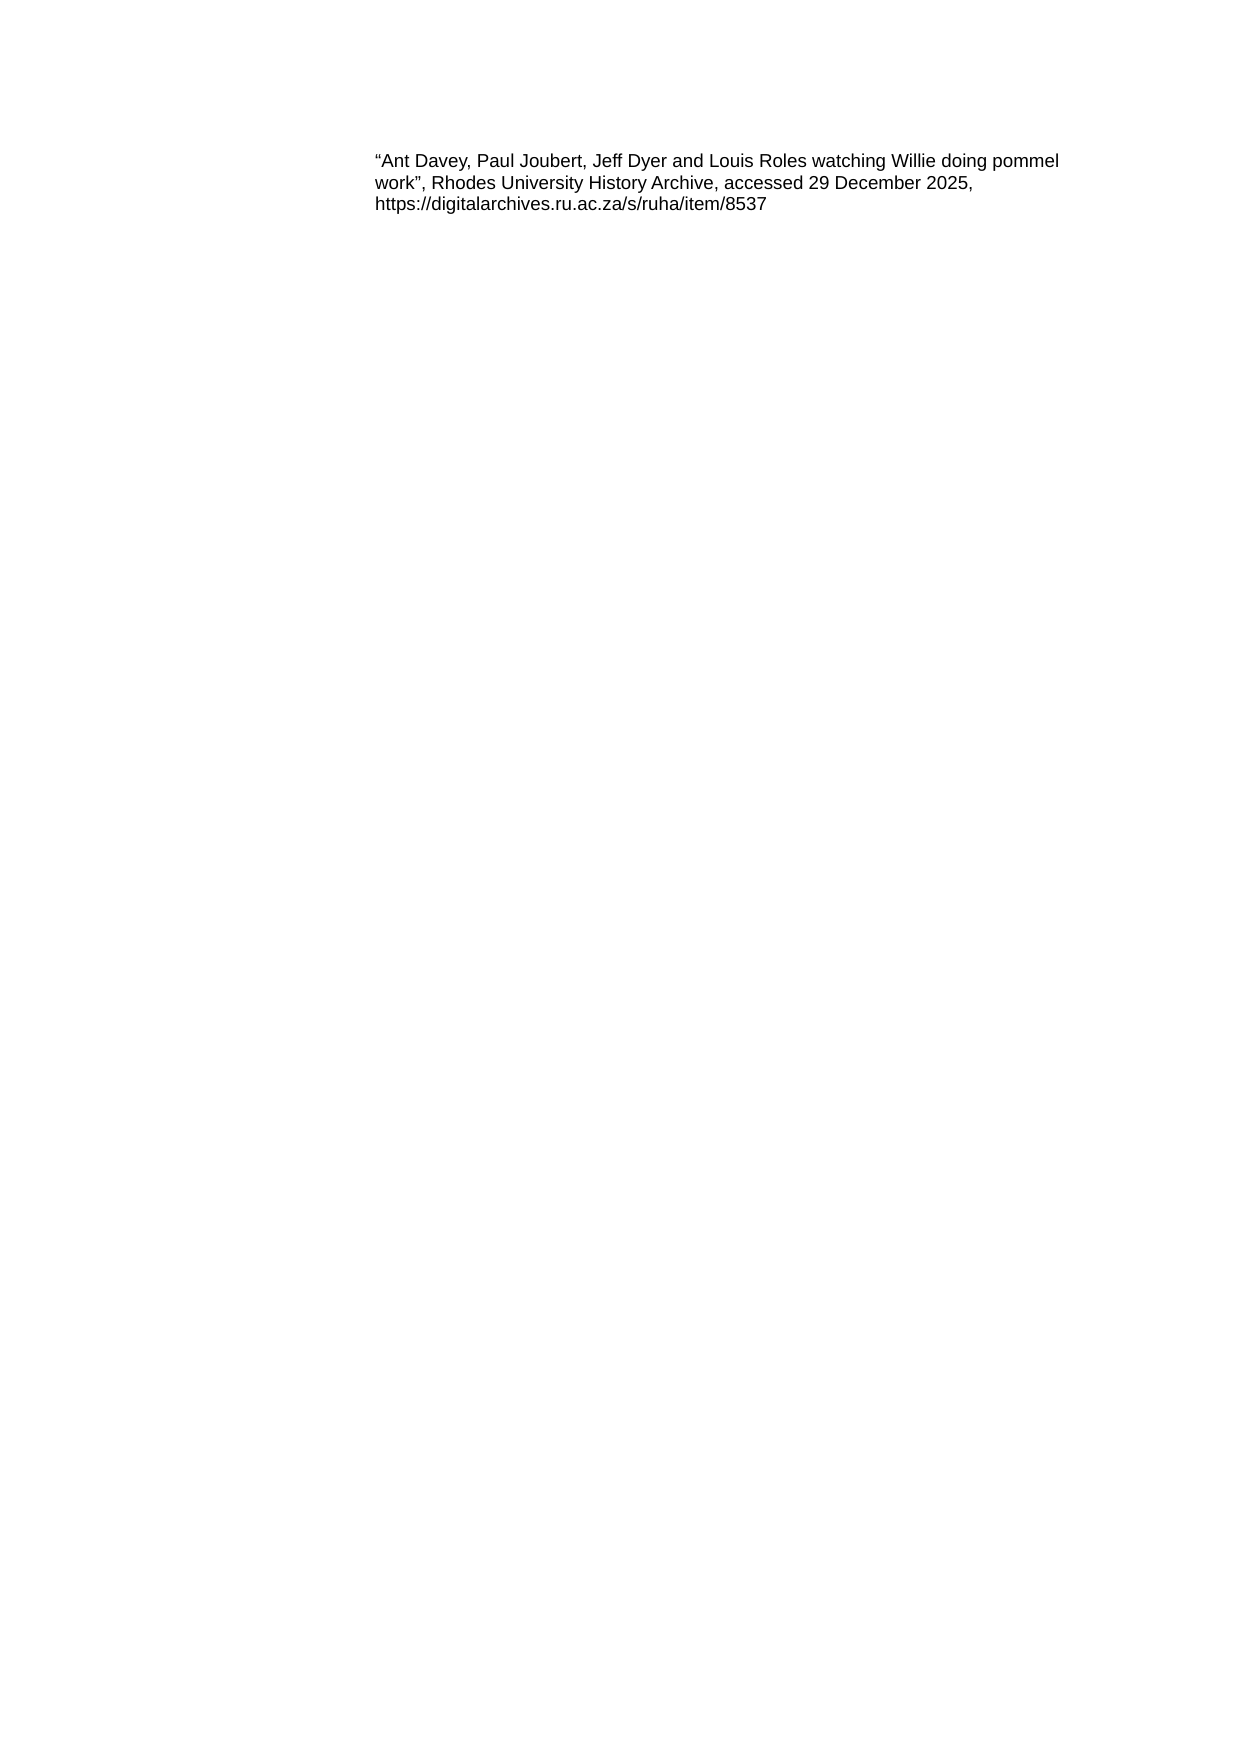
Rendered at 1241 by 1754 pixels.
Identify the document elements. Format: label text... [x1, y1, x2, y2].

text “Ant Davey, Paul Joubert, Jeff Dyer and Louis Roles watching Willie doing pommel work”, Rhodes University History Archive, accessed 29 December 2025, https://digitalarchives.ru.ac.za/s/ruha/item/8537 [375, 150, 1090, 215]
